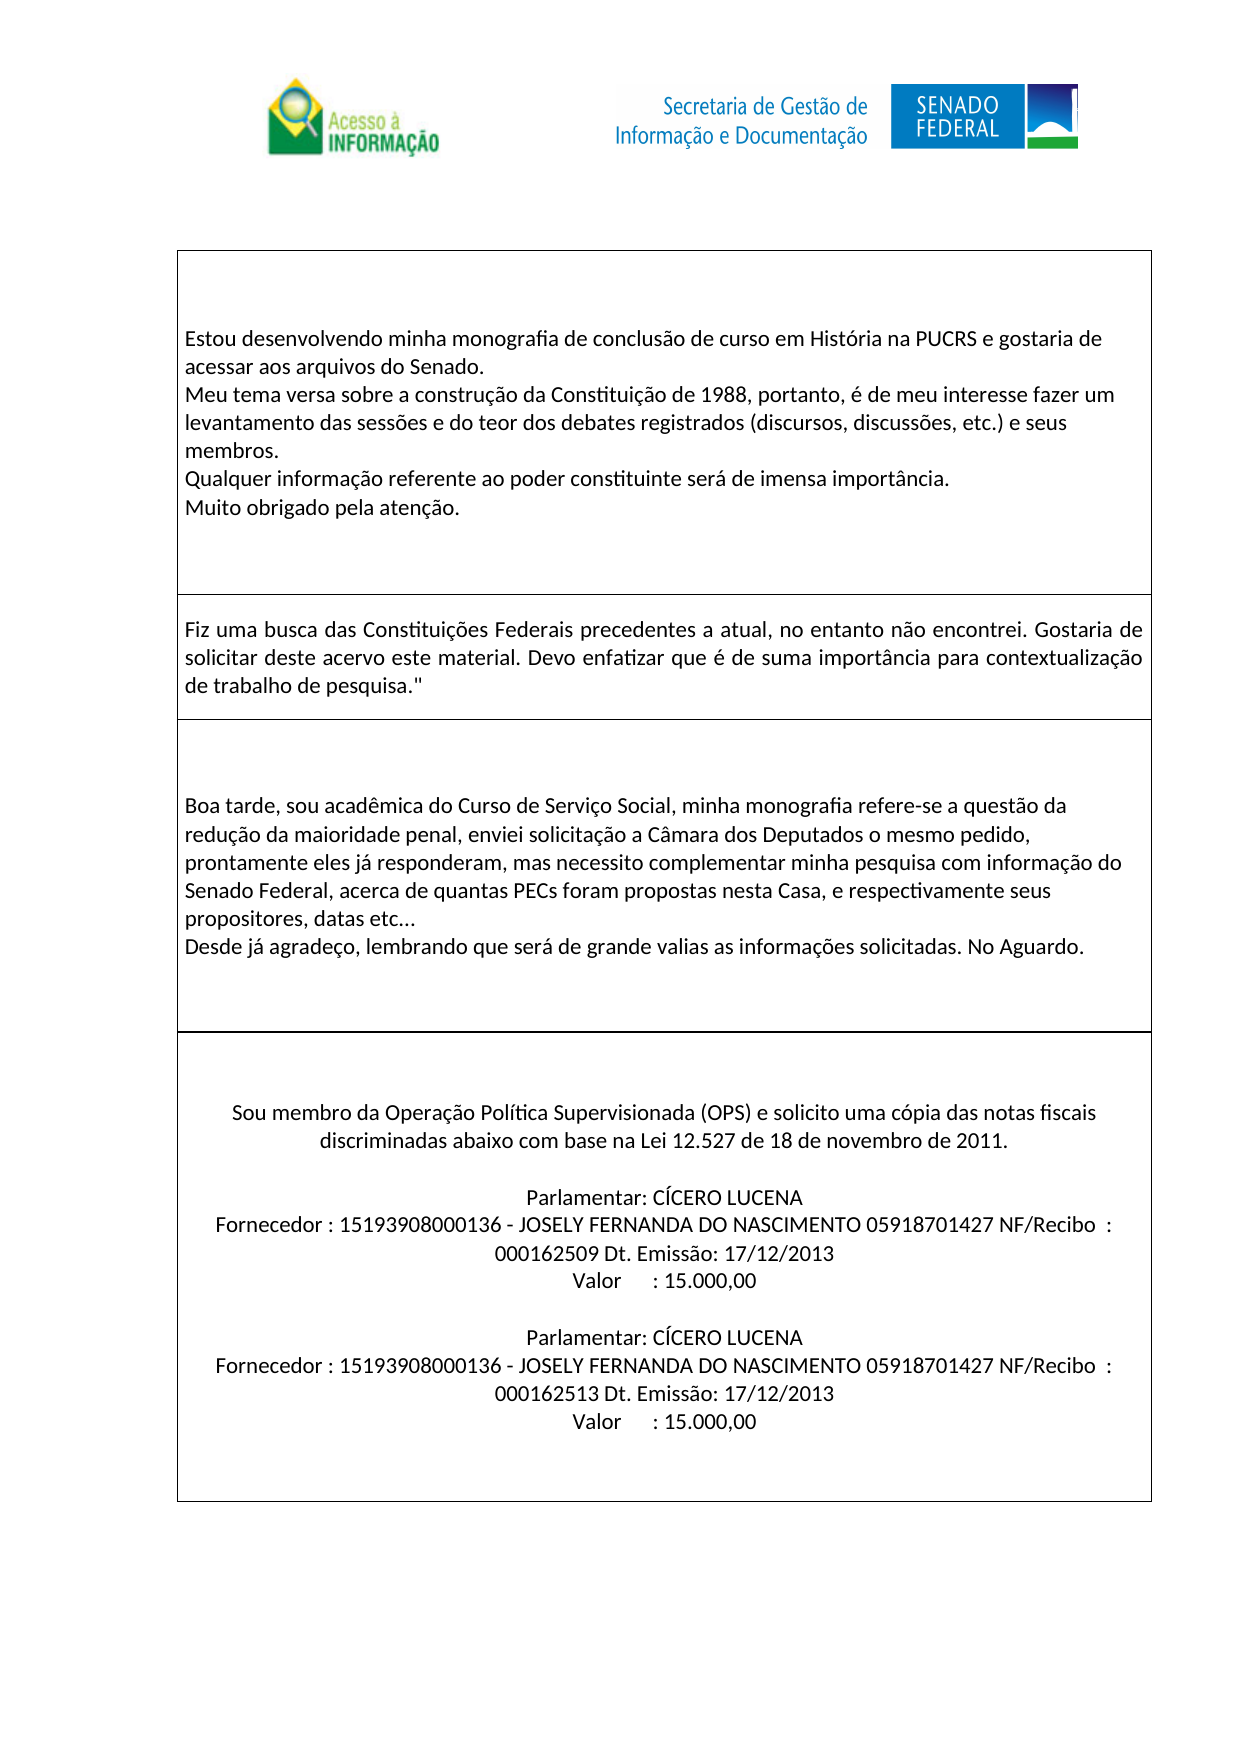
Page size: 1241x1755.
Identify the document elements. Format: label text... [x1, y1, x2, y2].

table_cell Boa tarde, sou acadêmica do Curso de Serviço Social, minha monografia refere-se a questão da redução da maioridade penal, enviei solicitação a Câmara dos Deputados o mesmo pedido, prontamente eles já responderam, mas necessito complementar minha pesquisa com informação do Senado Federal, acerca de quantas PECs foram propostas nesta Casa, e respectivamente seus propositores, datas etc... Desde já agradeço, lembrando que será de grande valias as informações solicitadas. No Aguardo. [178, 720, 1151, 1031]
table_cell Fiz uma busca das Constituições Federais precedentes a atual, no entanto não encontrei. Gostaria de solicitar deste acervo este material. Devo enfatizar que é de suma importância para contextualização de trabalho de pesquisa." [178, 595, 1151, 719]
table_cell Estou desenvolvendo minha monografia de conclusão de curso em História na PUCRS e gostaria de acessar aos arquivos do Senado. Meu tema versa sobre a construção da Constituição de 1988, portanto, é de meu interesse fazer um levantamento das sessões e do teor dos debates registrados (discursos, discussões, etc.) e seus membros. Qualquer informação referente ao poder constituinte será de imensa importância. Muito obrigado pela atenção. [178, 251, 1151, 594]
table_cell Sou membro da Operação Política Supervisionada (OPS) e solicito uma cópia das notas fiscais discriminadas abaixo com base na Lei 12.527 de 18 de novembro de 2011. Parlamentar: CÍCERO LUCENA Fornecedor : 15193908000136 - JOSELY FERNANDA DO NASCIMENTO 05918701427 NF/Recibo : 000162509 Dt. Emissão: 17/12/2013 Valor : 15.000,00 Parlamentar: CÍCERO LUCENA Fornecedor : 15193908000136 - JOSELY FERNANDA DO NASCIMENTO 05918701427 NF/Recibo : 000162513 Dt. Emissão: 17/12/2013 Valor : 15.000,00 [178, 1033, 1151, 1501]
